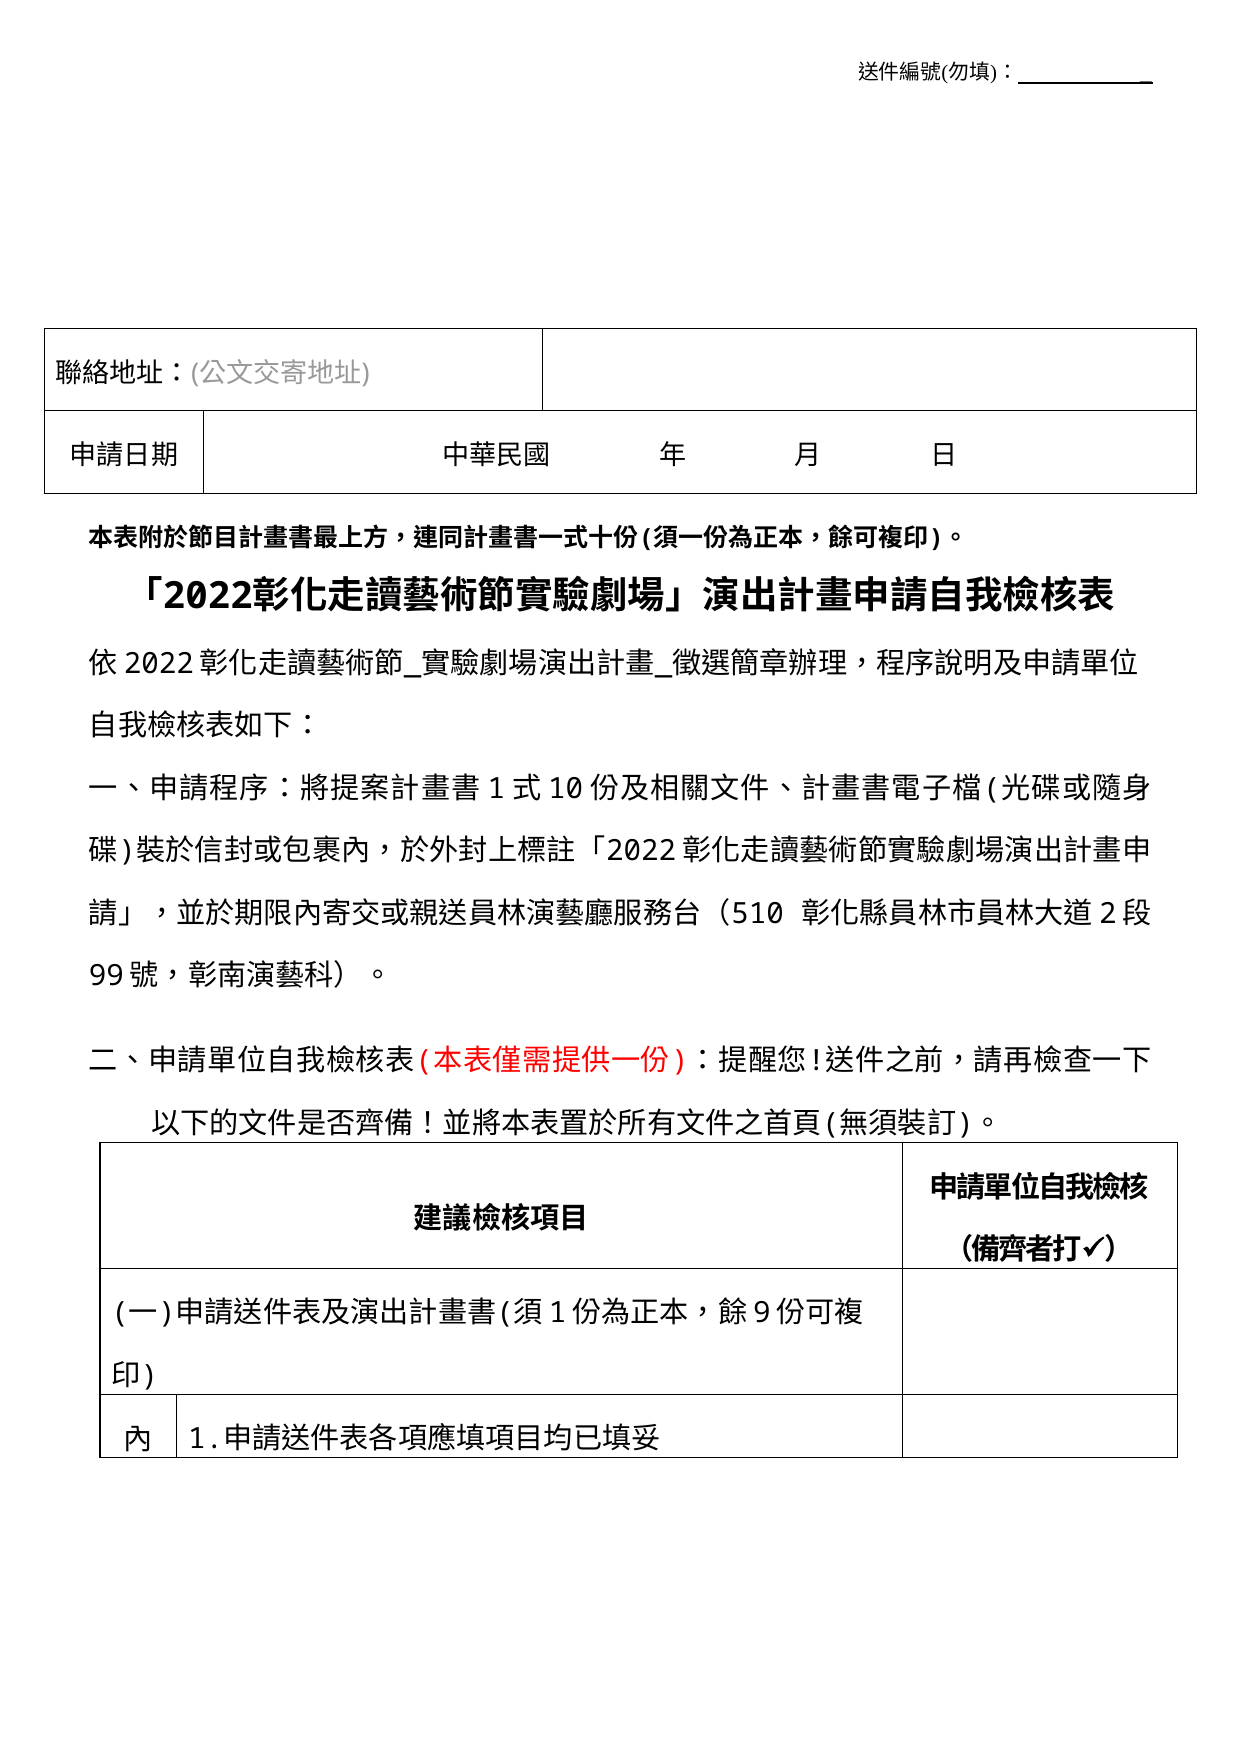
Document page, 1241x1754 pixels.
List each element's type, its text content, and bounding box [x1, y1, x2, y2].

table_cell 中華民國 年 月 日 [204, 411, 1196, 493]
text 本表附於節目計畫書最上方，連同計畫書一式十份(須一份為正本，餘可複印)。 [89, 494, 1152, 556]
table_cell (一)申請送件表及演出計畫書(須1份為正本，餘9份可複印) [101, 1269, 902, 1394]
table_cell 申請日期 [45, 411, 203, 493]
table_cell 1.申請送件表各項應填項目均已填妥 [177, 1395, 902, 1457]
table_cell [543, 329, 1196, 410]
table_cell [903, 1395, 1177, 1457]
table_header 建議檢核項目 [101, 1143, 902, 1268]
table_cell 內 [101, 1395, 176, 1457]
text 「2022彰化走讀藝術節實驗劇場」演出計畫申請自我檢核表 [89, 556, 1152, 619]
text 一、申請程序：將提案計畫書1式10份及相關文件、計畫書電子檔(光碟或隨身碟)裝於信封或包裹內，於外封上標註「2022彰化走讀藝術節實驗劇場演出計畫申請」，並於期限內寄交或親送員林演藝廳服務台（510 彰化縣員林市員林大道2段99號，彰南演藝科）。 [89, 744, 1152, 994]
table_header 申請單位自我檢核 （備齊者打） [903, 1143, 1177, 1268]
text 二、申請單位自我檢核表(本表僅需提供一份)：提醒您!送件之前，請再檢查一下以下的文件是否齊備！並將本表置於所有文件之首頁(無須裝訂)。 [89, 1017, 1152, 1142]
text 依2022彰化走讀藝術節_實驗劇場演出計畫_徵選簡章辦理，程序說明及申請單位自我檢核表如下： [89, 619, 1152, 744]
table_cell 聯絡地址：(公文交寄地址) [45, 329, 542, 410]
table_cell [903, 1269, 1177, 1394]
